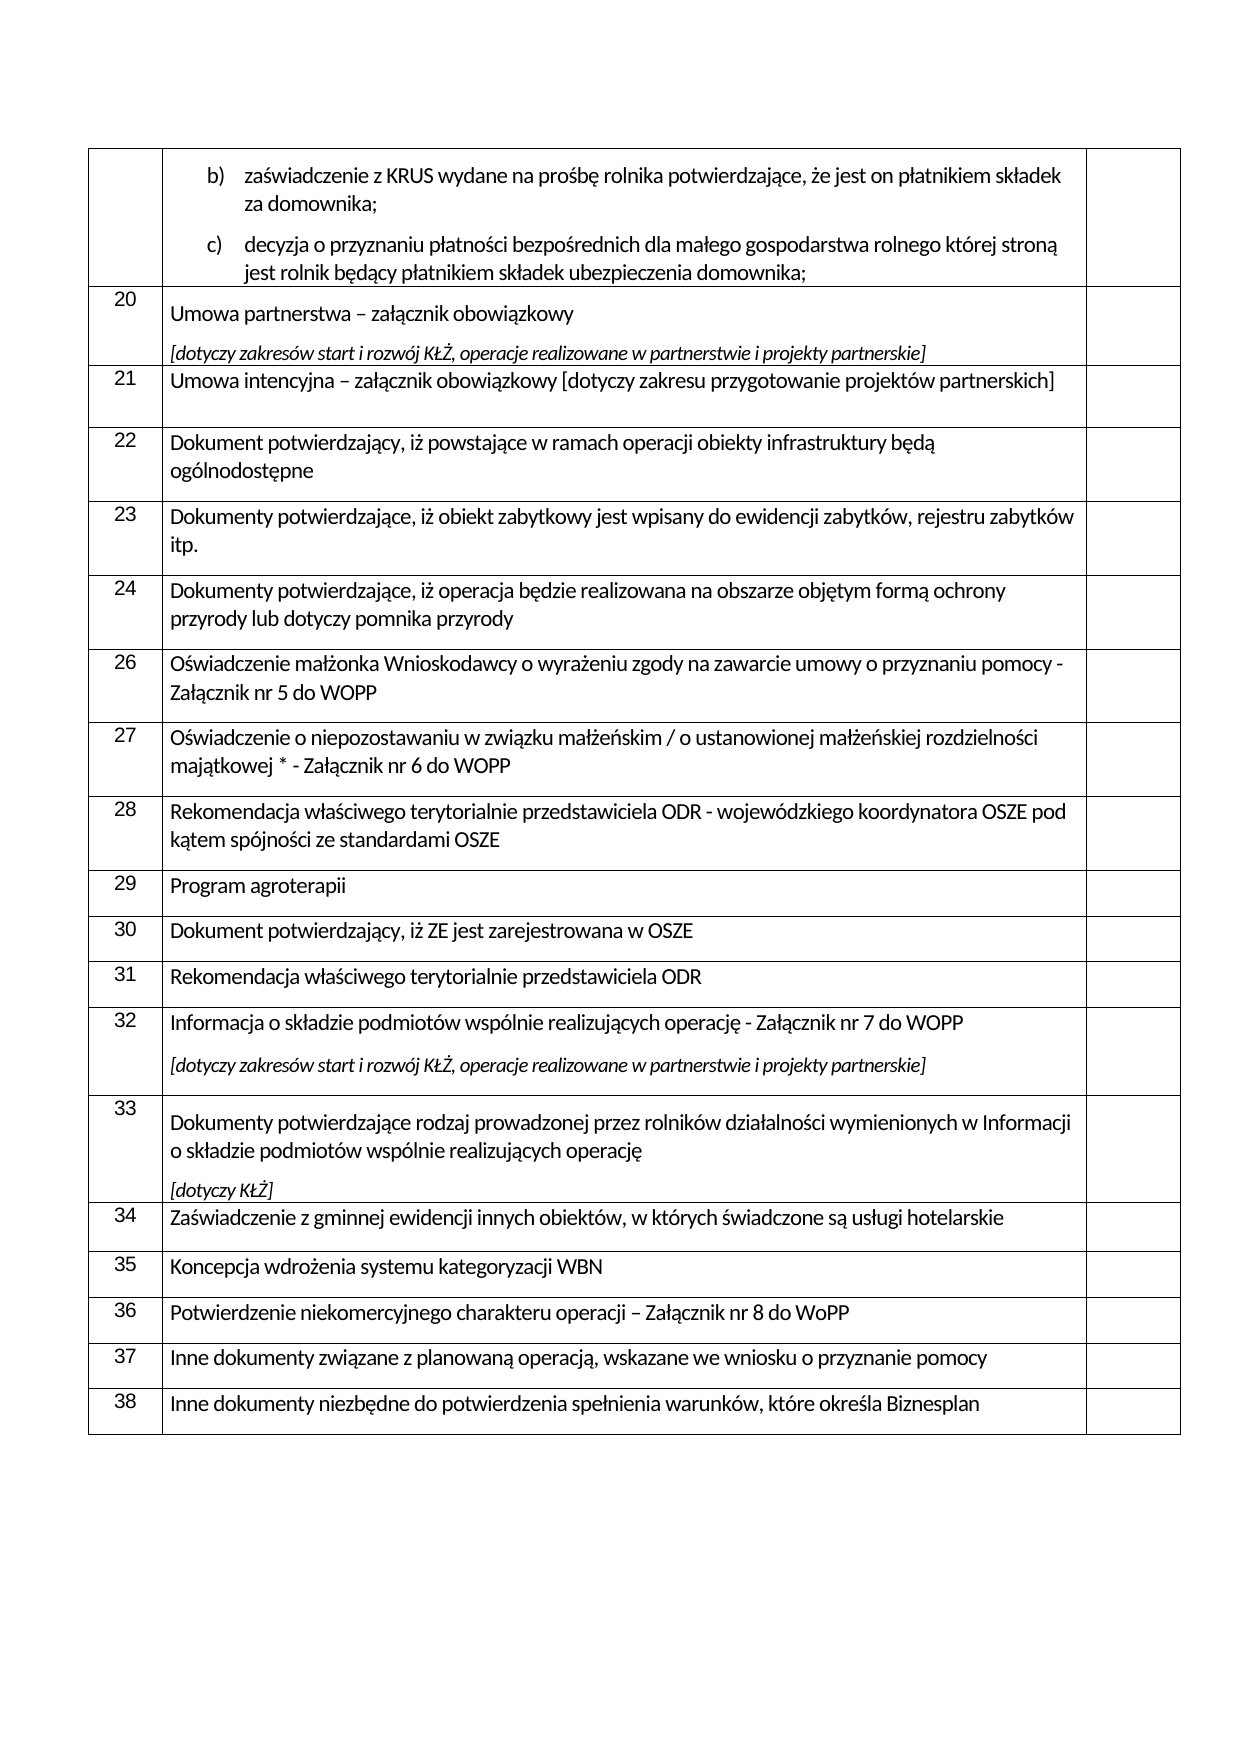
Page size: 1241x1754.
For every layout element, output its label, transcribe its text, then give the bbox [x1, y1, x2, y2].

table_cell 38 [89, 1389, 162, 1434]
table_cell 36 [89, 1298, 162, 1342]
table_cell [1087, 1298, 1180, 1342]
table_cell 35 [89, 1252, 162, 1297]
table_cell Dokument potwierdzający, iż ZE jest zarejestrowana w OSZE [163, 917, 1086, 961]
table_cell Potwierdzenie niekomercyjnego charakteru operacji – Załącznik nr 8 do WoPP [163, 1298, 1086, 1342]
table_cell 33 [89, 1096, 162, 1202]
table_cell [1087, 576, 1180, 648]
table_cell [1087, 1389, 1180, 1434]
table_cell Oświadczenie o niepozostawaniu w związku małżeńskim / o ustanowionej małżeńskiej rozdzielności majątkowej * - Załącznik nr 6 do WOPP [163, 723, 1086, 796]
table_cell Zaświadczenie z gminnej ewidencji innych obiektów, w których świadczone są usługi hotelarskie [163, 1203, 1086, 1251]
table_cell 27 [89, 723, 162, 796]
table_cell Dokumenty potwierdzające, iż obiekt zabytkowy jest wpisany do ewidencji zabytków, rejestru zabytków itp. [163, 502, 1086, 575]
table_cell 37 [89, 1344, 162, 1388]
table_cell Informacja o składzie podmiotów wspólnie realizujących operację - Załącznik nr 7 do WOPP [dotyczy zakresów start i rozwój KŁŻ, operacje realizowane w partnerstwie i projekty partnerskie] [163, 1008, 1086, 1095]
table_cell 23 [89, 502, 162, 575]
table_cell 21 [89, 366, 162, 427]
table_cell [1087, 1344, 1180, 1388]
table_cell 29 [89, 871, 162, 916]
table_cell Umowa partnerstwa – załącznik obowiązkowy [dotyczy zakresów start i rozwój KŁŻ, operacje realizowane w partnerstwie i projekty partnerskie] [163, 287, 1086, 365]
table_cell Oświadczenie małżonka Wnioskodawcy o wyrażeniu zgody na zawarcie umowy o przyznaniu pomocy - Załącznik nr 5 do WOPP [163, 650, 1086, 722]
table_cell [1087, 723, 1180, 796]
table_cell [1087, 962, 1180, 1007]
table_cell Inne dokumenty związane z planowaną operacją, wskazane we wniosku o przyznanie pomocy [163, 1344, 1086, 1388]
table_cell [1087, 917, 1180, 961]
table_cell [1087, 428, 1180, 501]
table_cell [1087, 1252, 1180, 1297]
table_cell Rekomendacja właściwego terytorialnie przedstawiciela ODR - wojewódzkiego koordynatora OSZE pod kątem spójności ze standardami OSZE [163, 797, 1086, 870]
table_cell 22 [89, 428, 162, 501]
table_cell [1087, 149, 1180, 286]
table_cell Inne dokumenty niezbędne do potwierdzenia spełnienia warunków, które określa Biznesplan [163, 1389, 1086, 1434]
table_cell [1087, 1008, 1180, 1095]
table_cell Dokumenty potwierdzające, iż operacja będzie realizowana na obszarze objętym formą ochrony przyrody lub dotyczy pomnika przyrody [163, 576, 1086, 648]
table_cell Rekomendacja właściwego terytorialnie przedstawiciela ODR [163, 962, 1086, 1007]
table_cell 24 [89, 576, 162, 648]
table_cell 30 [89, 917, 162, 961]
table_cell [1087, 502, 1180, 575]
table_cell [1087, 797, 1180, 870]
table_cell 34 [89, 1203, 162, 1251]
table_cell Dokumenty potwierdzające, że wnioskodawca jest rolnikiem albo małżonkiem rolnika albo domownikiem [dotyczy zakresów start i rozwój GA, ZE, GO]: Weryfikacja małżonka rolnika: odpis skrócony lub zupełny aktu małżeństwa wydawany przez Urząd Stanu Cywilnego albo zaświadczenie z KRUS wydane na prośbę rolnika potwierdzające, że jest on płatnikiem składek za małżonka; decyzja o przyznaniu płatności bezpośrednich dla małego gospodarstwa rolnego, której stroną jest rolnik; Weryfikacja domownika: zaświadczenie z KRUS o podleganiu ubezpieczeniu społecznemu wydane na prośbę domownika, które ważne jest na dzień składania wniosku o przyznanie pomocy; zaświadczenie z KRUS wydane na prośbę rolnika potwierdzające, że jest on płatnikiem składek za domownika; decyzja o przyznaniu płatności bezpośrednich dla małego gospodarstwa rolnego której stroną jest rolnik będący płatnikiem składek ubezpieczenia domownika; [163, 149, 1086, 286]
table_cell [89, 149, 162, 286]
table_cell [1087, 1203, 1180, 1251]
table_cell 31 [89, 962, 162, 1007]
table_cell Umowa intencyjna – załącznik obowiązkowy [dotyczy zakresu przygotowanie projektów partnerskich] [163, 366, 1086, 427]
table_cell [1087, 366, 1180, 427]
table_cell Dokumenty potwierdzające rodzaj prowadzonej przez rolników działalności wymienionych w Informacji o składzie podmiotów wspólnie realizujących operację [dotyczy KŁŻ] [163, 1096, 1086, 1202]
table_cell Program agroterapii [163, 871, 1086, 916]
table_cell Koncepcja wdrożenia systemu kategoryzacji WBN [163, 1252, 1086, 1297]
table_cell 26 [89, 650, 162, 722]
table_cell [1087, 871, 1180, 916]
table_cell [1087, 650, 1180, 722]
table_cell [1087, 287, 1180, 365]
table_cell 32 [89, 1008, 162, 1095]
table_cell 28 [89, 797, 162, 870]
table_cell Dokument potwierdzający, iż powstające w ramach operacji obiekty infrastruktury będą ogólnodostępne [163, 428, 1086, 501]
table_cell 20 [89, 287, 162, 365]
table_cell [1087, 1096, 1180, 1202]
